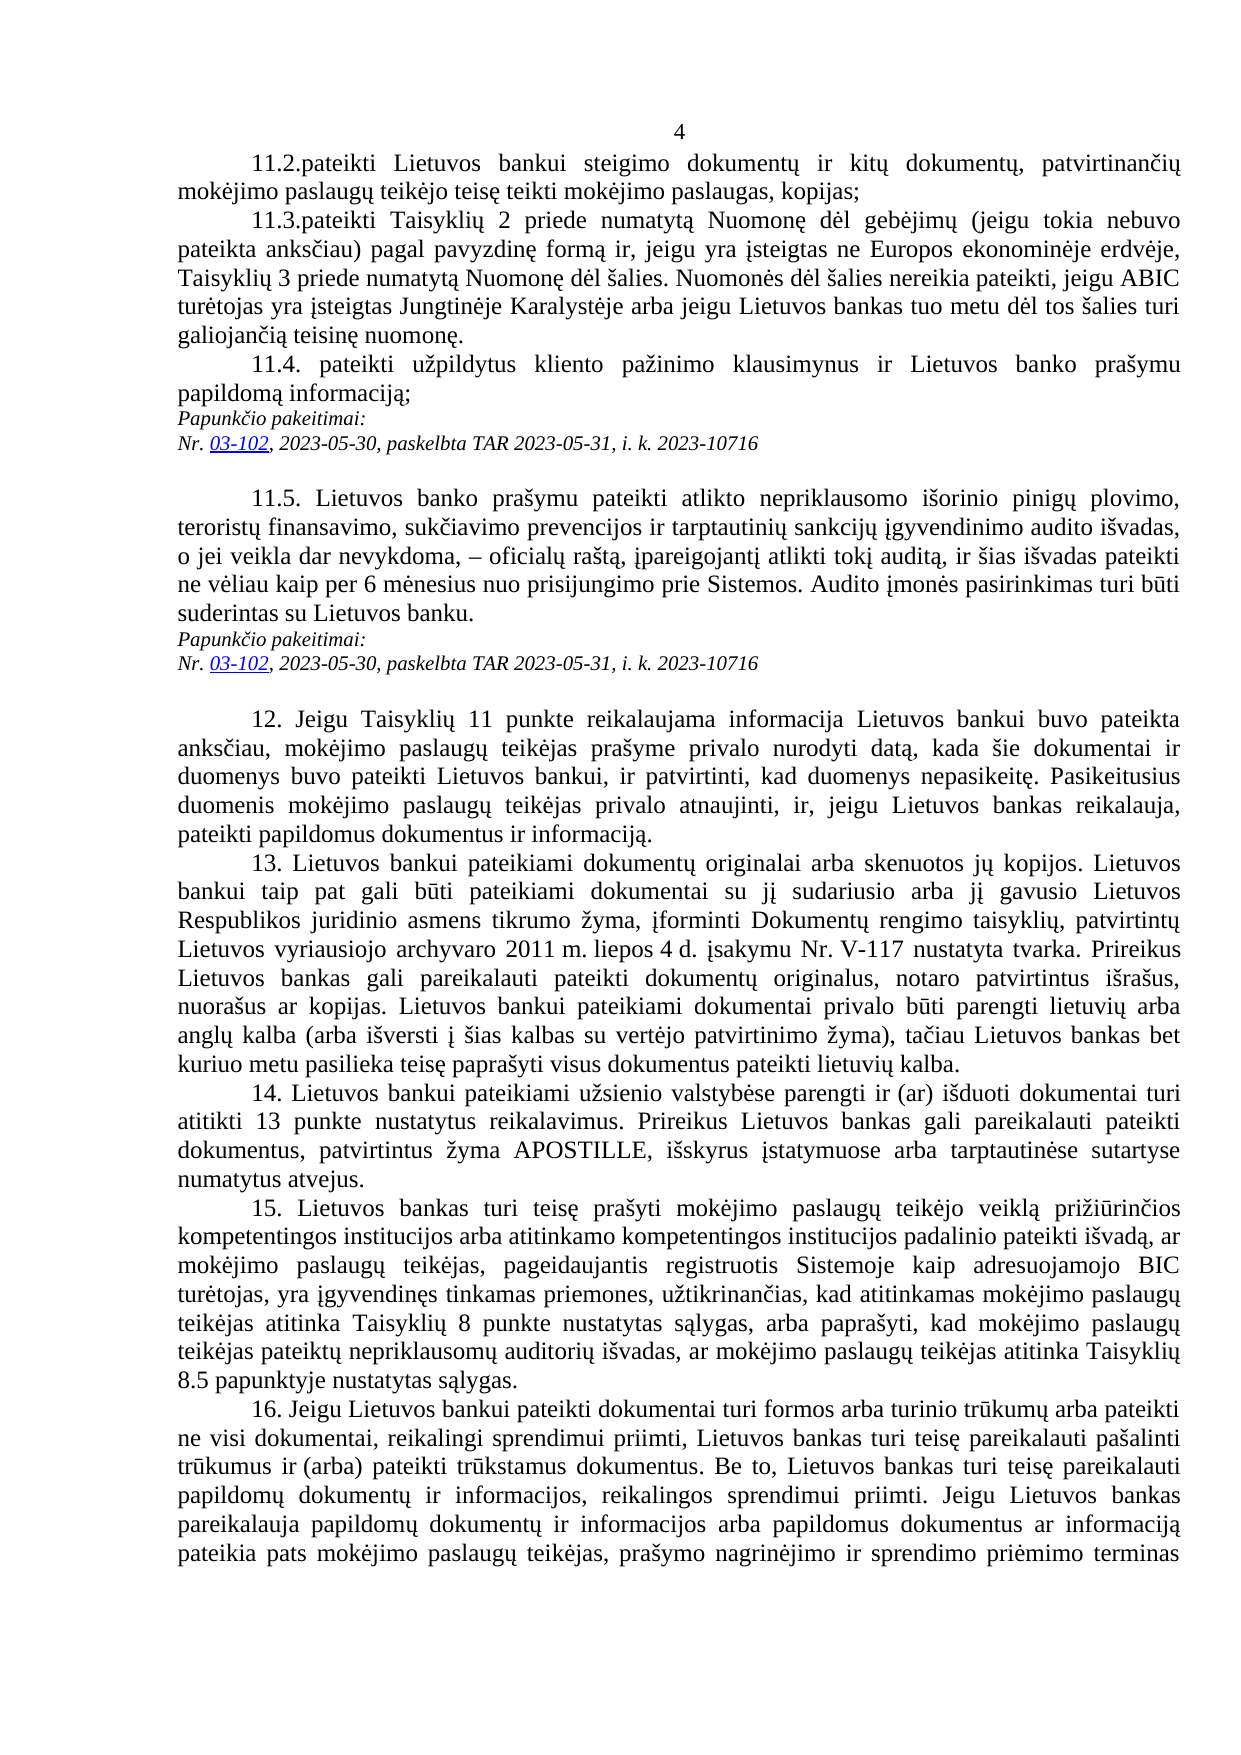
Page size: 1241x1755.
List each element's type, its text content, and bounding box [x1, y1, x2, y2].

text Nr. 03-102, 2023-05-30, paskelbta TAR 2023-05-31, i. k. 2023-10716 [177, 651, 1181, 675]
text 11.4. pateikti užpildytus kliento pažinimo klausimynus ir Lietuvos banko prašymu papildomą informaciją; [177, 349, 1181, 406]
text Papunkčio pakeitimai: [177, 406, 1181, 430]
text 12. Jeigu Taisyklių 11 punkte reikalaujama informacija Lietuvos bankui buvo pateikta anksčiau, mokėjimo paslaugų teikėjas prašyme privalo nurodyti datą, kada šie dokumentai ir duomenys buvo pateikti Lietuvos bankui, ir patvirtinti, kad duomenys nepasikeitę. Pasikeitusius duomenis mokėjimo paslaugų teikėjas privalo atnaujinti, ir, jeigu Lietuvos bankas reikalauja, pateikti papildomus dokumentus ir informaciją. [177, 704, 1181, 848]
text Papunkčio pakeitimai: [177, 627, 1181, 651]
text 15. Lietuvos bankas turi teisę prašyti mokėjimo paslaugų teikėjo veiklą prižiūrinčios kompetentingos institucijos arba atitinkamo kompetentingos institucijos padalinio pateikti išvadą, ar mokėjimo paslaugų teikėjas, pageidaujantis registruotis Sistemoje kaip adresuojamojo BIC turėtojas, yra įgyvendinęs tinkamas priemones, užtikrinančias, kad atitinkamas mokėjimo paslaugų teikėjas atitinka Taisyklių 8 punkte nustatytas sąlygas, arba paprašyti, kad mokėjimo paslaugų teikėjas pateiktų nepriklausomų auditorių išvadas, ar mokėjimo paslaugų teikėjas atitinka Taisyklių 8.5 papunktyje nustatytas sąlygas. [177, 1193, 1181, 1394]
text 11.2. pateikti Lietuvos bankui steigimo dokumentų ir kitų dokumentų, patvirtinančių mokėjimo paslaugų teikėjo teisę teikti mokėjimo paslaugas, kopijas; [177, 148, 1181, 205]
text 11.5. Lietuvos banko prašymu pateikti atlikto nepriklausomo išorinio pinigų plovimo, teroristų finansavimo, sukčiavimo prevencijos ir tarptautinių sankcijų įgyvendinimo audito išvadas, o jei veikla dar nevykdoma, – oficialų raštą, įpareigojantį atlikti tokį auditą, ir šias išvadas pateikti ne vėliau kaip per 6 mėnesius nuo prisijungimo prie Sistemos. Audito įmonės pasirinkimas turi būti suderintas su Lietuvos banku. [177, 483, 1181, 627]
text Nr. 03-102, 2023-05-30, paskelbta TAR 2023-05-31, i. k. 2023-10716 [177, 430, 1181, 454]
text 14. Lietuvos bankui pateikiami užsienio valstybėse parengti ir (ar) išduoti dokumentai turi atitikti 13 punkte nustatytus reikalavimus. Prireikus Lietuvos bankas gali pareikalauti pateikti dokumentus, patvirtintus žyma APOSTILLE, išskyrus įstatymuose arba tarptautinėse sutartyse numatytus atvejus. [177, 1078, 1181, 1193]
text 11.3. pateikti Taisyklių 2 priede numatytą Nuomonę dėl gebėjimų (jeigu tokia nebuvo pateikta anksčiau) pagal pavyzdinę formą ir, jeigu yra įsteigtas ne Europos ekonominėje erdvėje, Taisyklių 3 priede numatytą Nuomonę dėl šalies. Nuomonės dėl šalies nereikia pateikti, jeigu ABIC turėtojas yra įsteigtas Jungtinėje Karalystėje arba jeigu Lietuvos bankas tuo metu dėl tos šalies turi galiojančią teisinę nuomonę. [177, 205, 1181, 349]
text 16. Jeigu Lietuvos bankui pateikti dokumentai turi formos arba turinio trūkumų arba pateikti ne visi dokumentai, reikalingi sprendimui priimti, Lietuvos bankas turi teisę pareikalauti pašalinti trūkumus ir (arba) pateikti trūkstamus dokumentus. Be to, Lietuvos bankas turi teisę pareikalauti papildomų dokumentų ir informacijos, reikalingos sprendimui priimti. Jeigu Lietuvos bankas pareikalauja papildomų dokumentų ir informacijos arba papildomus dokumentus ar informaciją pateikia pats mokėjimo paslaugų teikėjas, prašymo nagrinėjimo ir sprendimo priėmimo terminas [177, 1394, 1181, 1566]
text 13. Lietuvos bankui pateikiami dokumentų originalai arba skenuotos jų kopijos. Lietuvos bankui taip pat gali būti pateikiami dokumentai su jį sudariusio arba jį gavusio Lietuvos Respublikos juridinio asmens tikrumo žyma, įforminti Dokumentų rengimo taisyklių, patvirtintų Lietuvos vyriausiojo archyvaro 2011 m. liepos 4 d. įsakymu Nr. V-117 nustatyta tvarka. Prireikus Lietuvos bankas gali pareikalauti pateikti dokumentų originalus, notaro patvirtintus išrašus, nuorašus ar kopijas. Lietuvos bankui pateikiami dokumentai privalo būti parengti lietuvių arba anglų kalba (arba išversti į šias kalbas su vertėjo patvirtinimo žyma), tačiau Lietuvos bankas bet kuriuo metu pasilieka teisę paprašyti visus dokumentus pateikti lietuvių kalba. [177, 848, 1181, 1078]
